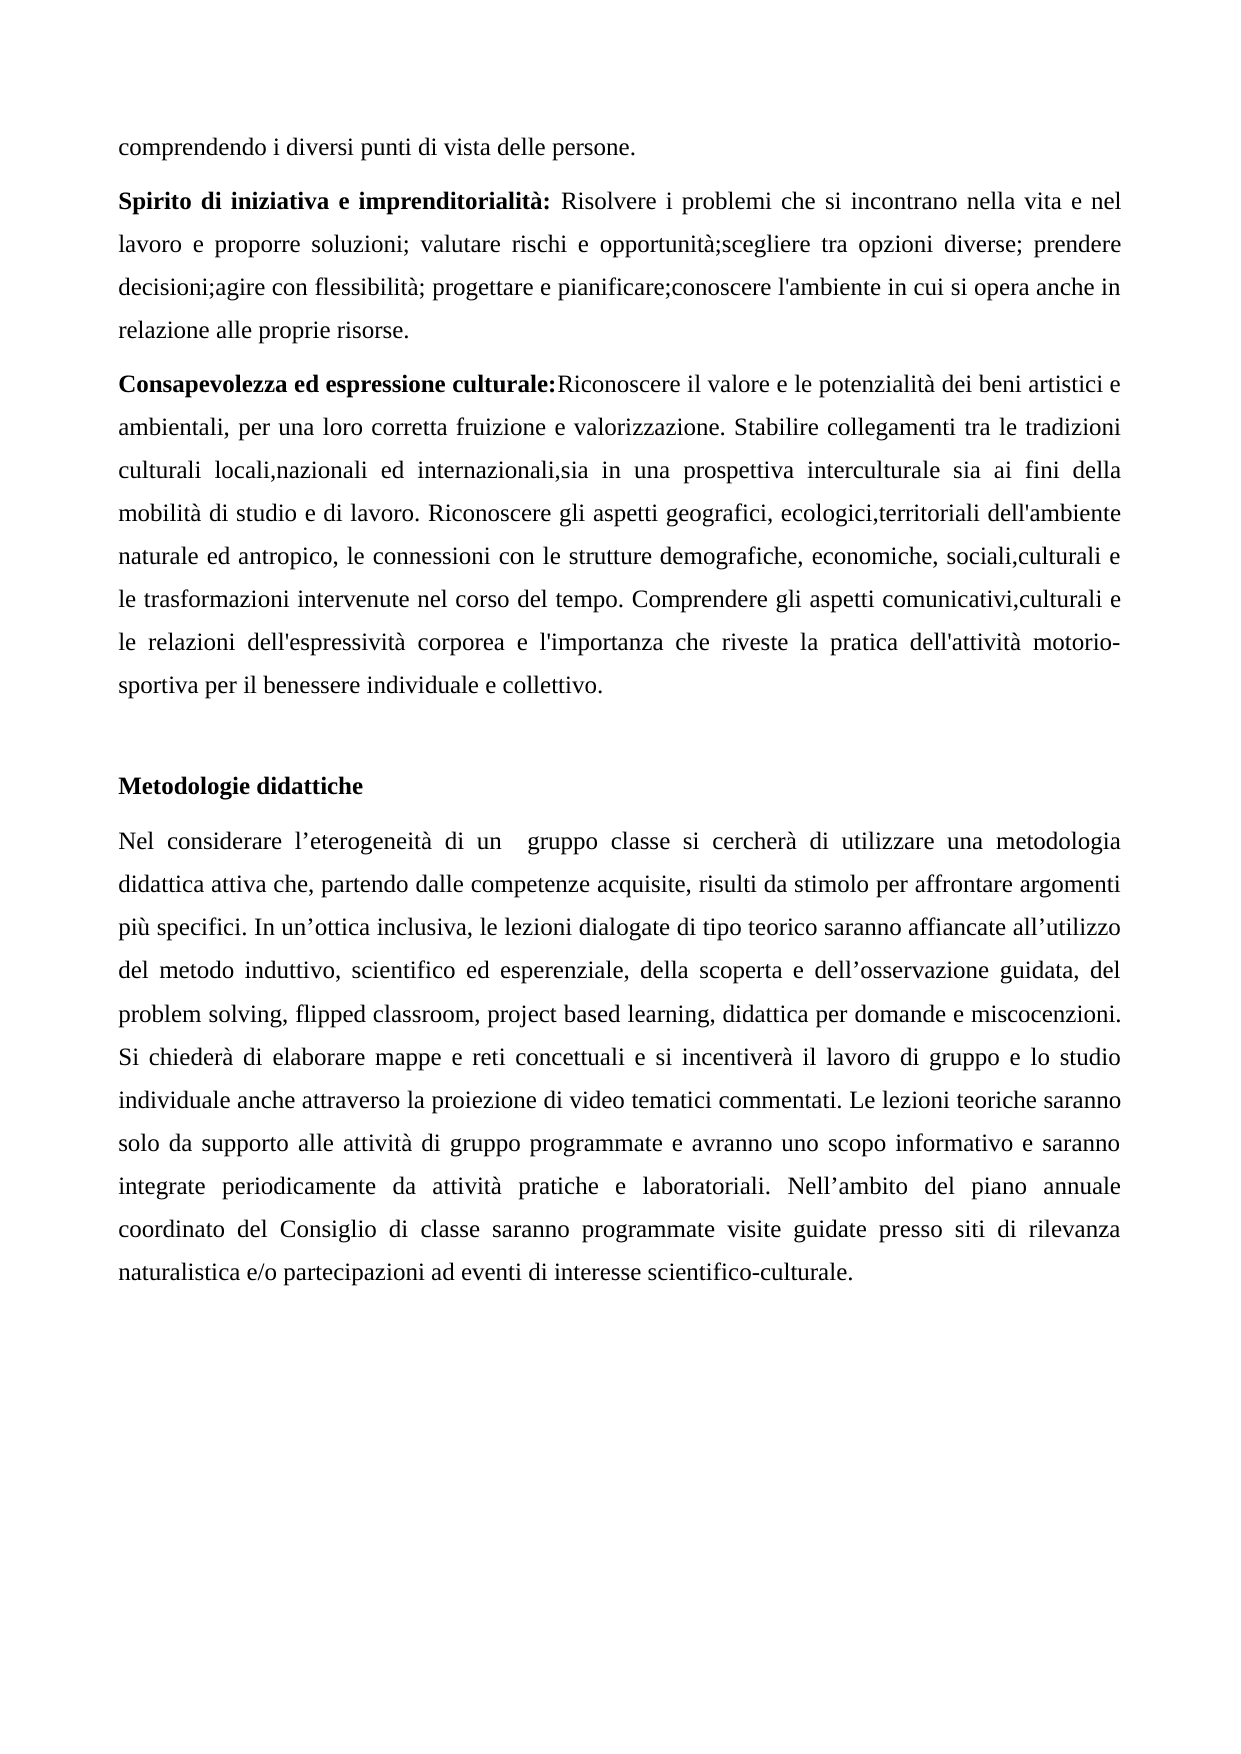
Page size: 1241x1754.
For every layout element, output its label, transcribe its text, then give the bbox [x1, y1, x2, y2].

text Nel considerare l’eterogeneità di un gruppo classe si cercherà di utilizzare una metodologia didattica attiva che, partendo dalle competenze acquisite, risulti da stimolo per affrontare argomenti più specifici. In un’ottica inclusiva, le lezioni dialogate di tipo teorico saranno affiancate all’utilizzo del metodo induttivo, scientifico ed esperenziale, della scoperta e dell’osservazione guidata, del problem solving, flipped classroom, project based learning, didattica per domande e miscocenzioni. Si chiederà di elaborare mappe e reti concettuali e si incentiverà il lavoro di gruppo e lo studio individuale anche attraverso la proiezione di video tematici commentati. Le lezioni teoriche saranno solo da supporto alle attività di gruppo programmate e avranno uno scopo informativo e saranno integrate periodicamente da attività pratiche e laboratoriali. Nell’ambito del piano annuale coordinato del Consiglio di classe saranno programmate visite guidate presso siti di rilevanza naturalistica e/o partecipazioni ad eventi di interesse scientifico-culturale. [118, 826, 1122, 1286]
text comprendendo i diversi punti di vista delle persone. [118, 132, 1122, 161]
text Consapevolezza ed espressione culturale:Riconoscere il valore e le potenzialità dei beni artistici e ambientali, per una loro corretta fruizione e valorizzazione. Stabilire collegamenti tra le tradizioni culturali locali,nazionali ed internazionali,sia in una prospettiva interculturale sia ai fini della mobilità di studio e di lavoro. Riconoscere gli aspetti geografici, ecologici,territoriali dell'ambiente naturale ed antropico, le connessioni con le strutture demografiche, economiche, sociali,culturali e le trasformazioni intervenute nel corso del tempo. Comprendere gli aspetti comunicativi,culturali e le relazioni dell'espressività corporea e l'importanza che riveste la pratica dell'attività motorio-sportiva per il benessere individuale e collettivo. [118, 369, 1122, 699]
text Spirito di iniziativa e imprenditorialità: Risolvere i problemi che si incontrano nella vita e nel lavoro e proporre soluzioni; valutare rischi e opportunità;scegliere tra opzioni diverse; prendere decisioni;agire con flessibilità; progettare e pianificare;conoscere l'ambiente in cui si opera anche in relazione alle proprie risorse. [118, 186, 1122, 344]
text Metodologie didattiche [118, 771, 1122, 800]
